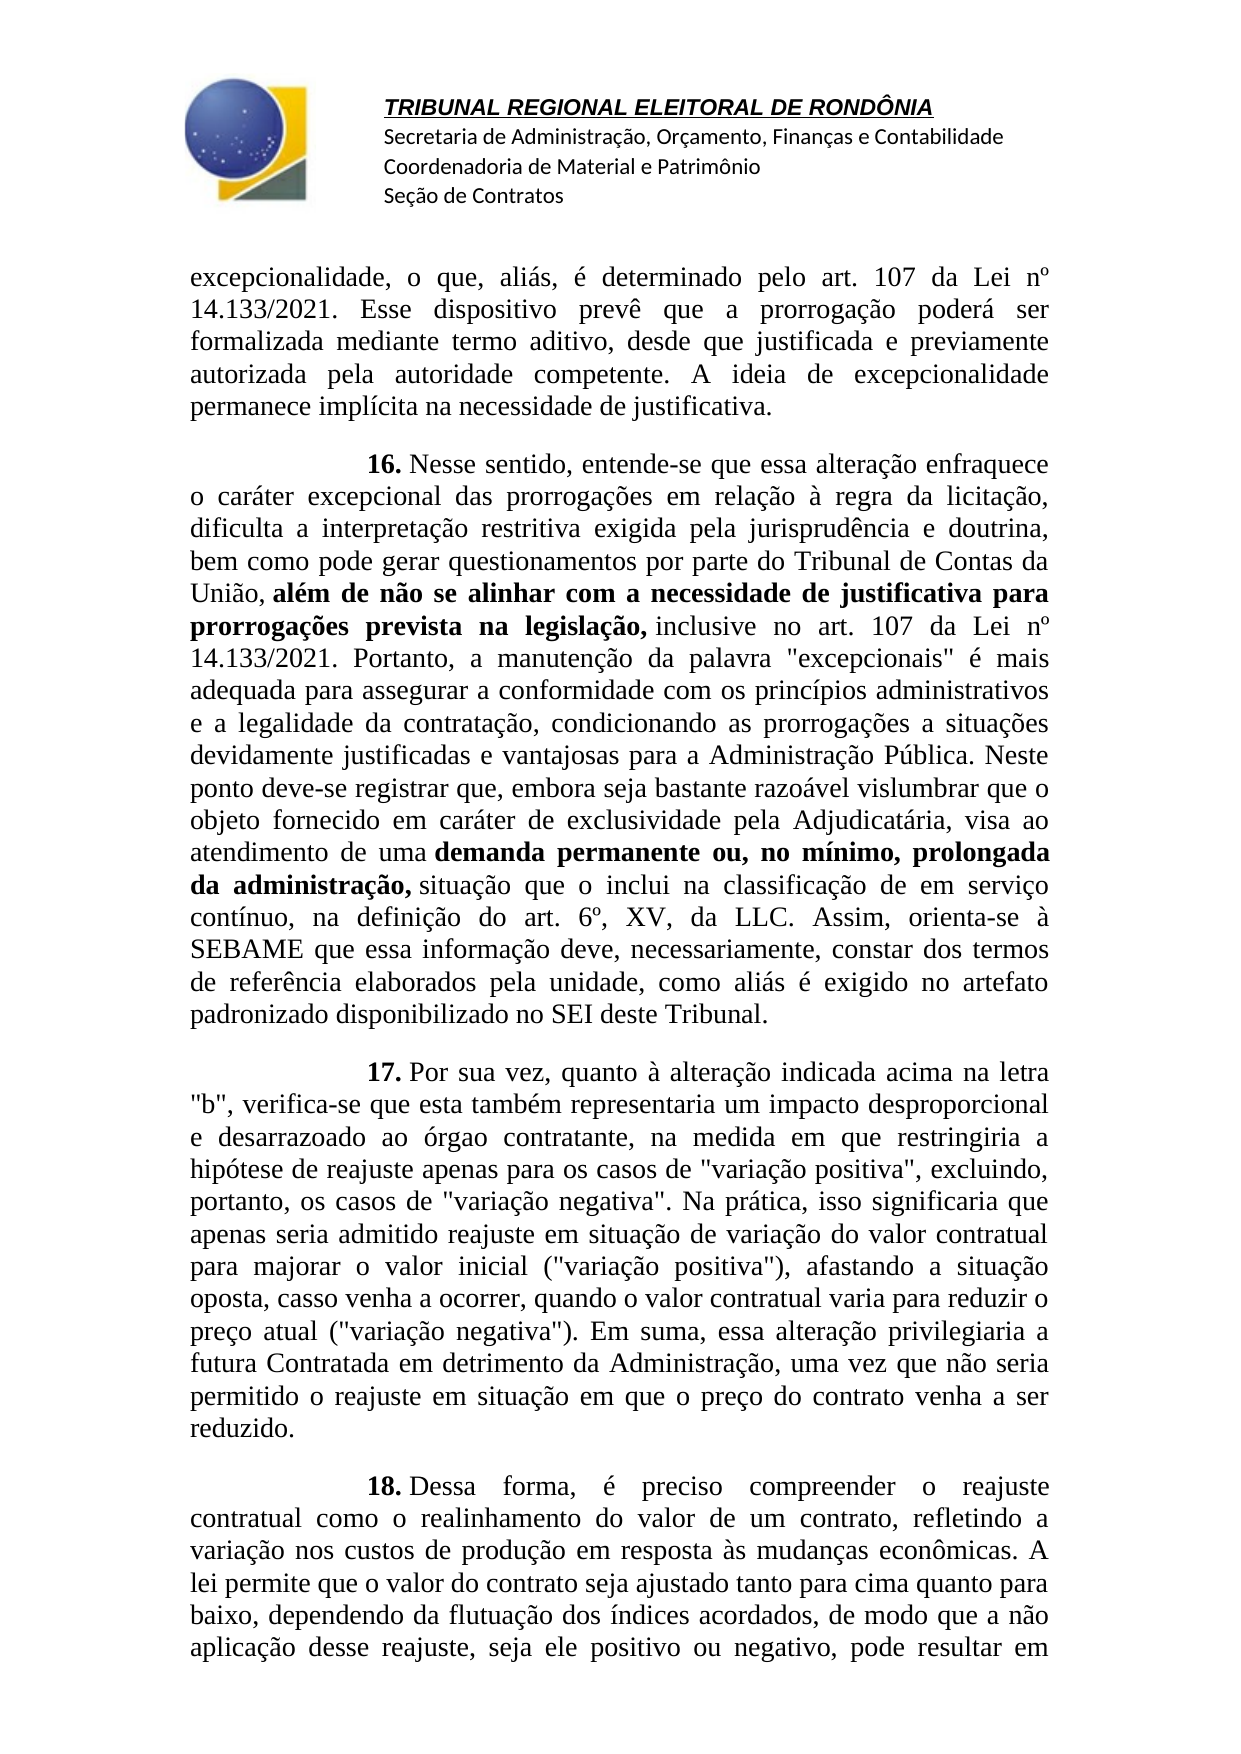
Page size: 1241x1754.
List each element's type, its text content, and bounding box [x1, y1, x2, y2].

text excepcionalidade, o que, aliás, é determinado pelo art. 107 da Lei nº 14.133/2021. Esse dispositivo prevê que a prorrogação poderá ser formalizada mediante termo aditivo, desde que justificada e previamente autorizada pela autoridade competente. A ideia de excepcionalidade permanece implícita na necessidade de justificativa. [190, 260, 1051, 422]
text 17. Por sua vez, quanto à alteração indicada acima na letra "b", verifica-se que esta também representaria um impacto desproporcional e desarrazoado ao órgao contratante, na medida em que restringiria a hipótese de reajuste apenas para os casos de "variação positiva", excluindo, portanto, os casos de "variação negativa". Na prática, isso significaria que apenas seria admitido reajuste em situação de variação do valor contratual para majorar o valor inicial ("variação positiva"), afastando a situação oposta, casso venha a ocorrer, quando o valor contratual varia para reduzir o preço atual ("variação negativa"). Em suma, essa alteração privilegiaria a futura Contratada em detrimento da Administração, uma vez que não seria permitido o reajuste em situação em que o preço do contrato venha a ser reduzido. [190, 1055, 1051, 1443]
text 16. Nesse sentido, entende-se que essa alteração enfraquece o caráter excepcional das prorrogações em relação à regra da licitação, dificulta a interpretação restritiva exigida pela jurisprudência e doutrina, bem como pode gerar questionamentos por parte do Tribunal de Contas da União, além de não se alinhar com a necessidade de justificativa para prorrogações prevista na legislação, inclusive no art. 107 da Lei nº 14.133/2021. Portanto, a manutenção da palavra "excepcionais" é mais adequada para assegurar a conformidade com os princípios administrativos e a legalidade da contratação, condicionando as prorrogações a situações devidamente justificadas e vantajosas para a Administração Pública. Neste ponto deve-se registrar que, embora seja bastante razoável vislumbrar que o objeto fornecido em caráter de exclusividade pela Adjudicatária, visa ao atendimento de uma demanda permanente ou, no mínimo, prolongada da administração, situação que o inclui na classificação de em serviço contínuo, na definição do art. 6º, XV, da LLC. Assim, orienta-se à SEBAME que essa informação deve, necessariamente, constar dos termos de referência elaborados pela unidade, como aliás é exigido no artefato padronizado disponibilizado no SEI deste Tribunal. [190, 447, 1051, 1030]
text 18. Dessa forma, é preciso compreender o reajuste contratual como o realinhamento do valor de um contrato, refletindo a variação nos custos de produção em resposta às mudanças econômicas. A lei permite que o valor do contrato seja ajustado tanto para cima quanto para baixo, dependendo da flutuação dos índices acordados, de modo que a não aplicação desse reajuste, seja ele positivo ou negativo, pode resultar em [190, 1468, 1051, 1663]
